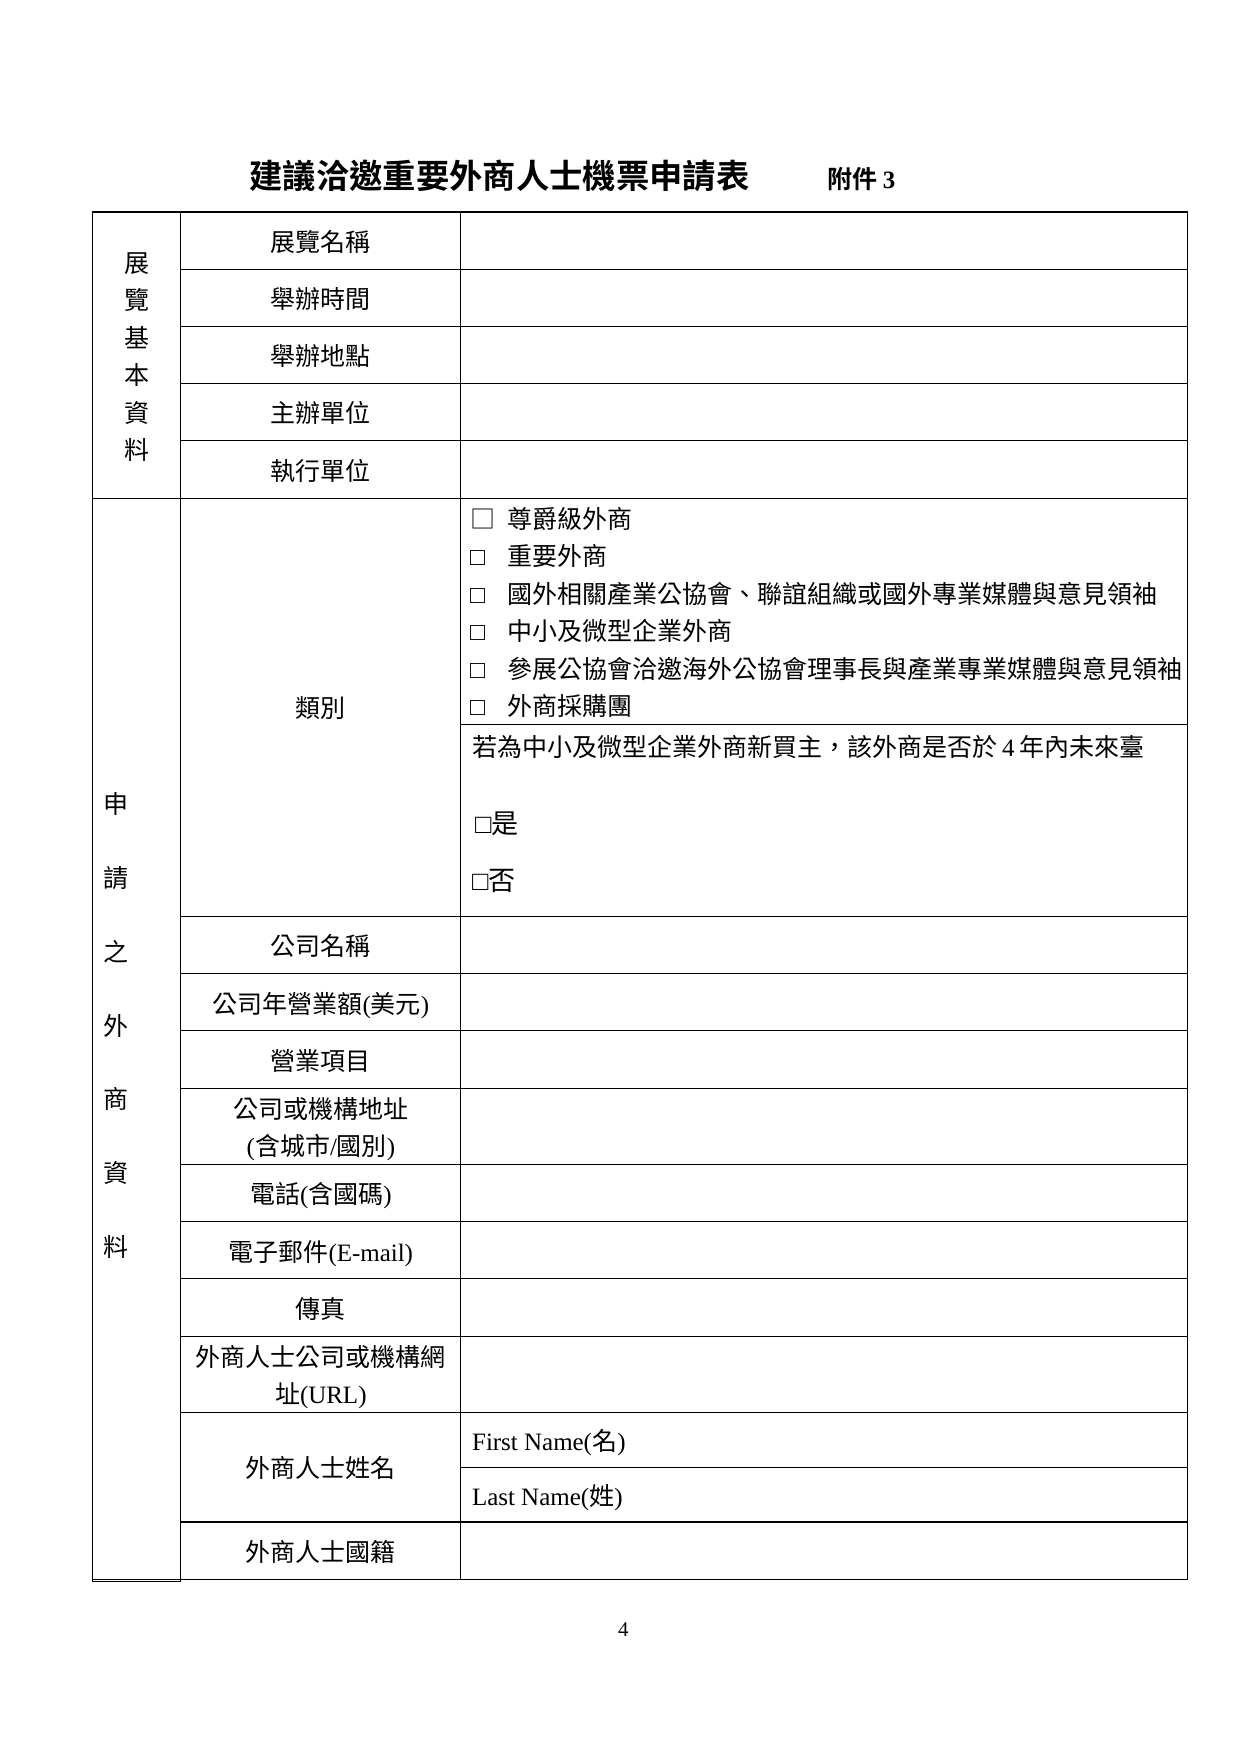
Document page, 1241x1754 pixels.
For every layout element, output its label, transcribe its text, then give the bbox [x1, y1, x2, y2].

table_header [461, 213, 1187, 269]
table_header 展覽名稱 [181, 213, 460, 269]
table_cell 舉辦地點 [181, 327, 460, 383]
table_cell [461, 1031, 1187, 1088]
table_cell [461, 917, 1187, 973]
table_cell 尊爵級外商 重要外商 國外相關產業公協會、聯誼組織或國外專業媒體與意見領袖 中小及微型企業外商 參展公協會洽邀海外公協會理事長與產業專業媒體與意見領袖 外商採購團 [461, 499, 1187, 723]
table_cell [461, 1337, 1187, 1412]
table_cell [461, 270, 1187, 326]
table_cell 傳真 [181, 1279, 460, 1336]
table_cell 電話(含國碼) [181, 1165, 460, 1221]
table_cell [461, 1279, 1187, 1336]
table_cell 申 請 之 外 商 資 料 [93, 499, 180, 1579]
table_cell 舉辦時間 [181, 270, 460, 326]
table_cell [461, 1165, 1187, 1221]
table_cell Last Name(姓) [461, 1468, 1187, 1521]
text 建議洽邀重要外商人士機票申請表 附件3 [124, 136, 1217, 211]
table_cell [461, 384, 1187, 440]
table_cell [461, 1523, 1187, 1579]
table_header 展 覽 基 本 資 料 [93, 213, 180, 497]
table_cell [461, 1222, 1187, 1278]
table_cell 公司或機構地址 (含城市/國別) [181, 1089, 460, 1164]
table_cell 營業項目 [181, 1031, 460, 1088]
table_cell First Name(名) [461, 1413, 1187, 1467]
table_cell [461, 974, 1187, 1030]
table_cell 類別 [181, 499, 460, 916]
table_cell 主辦單位 [181, 384, 460, 440]
table_cell 電子郵件(E-mail) [181, 1222, 460, 1278]
table_cell 若為中小及微型企業外商新買主，該外商是否於4年內未來臺 □是 □否 [461, 725, 1187, 916]
table_cell 外商人士公司或機構網址(URL) [181, 1337, 460, 1412]
table_cell 執行單位 [181, 441, 460, 497]
table_cell 公司年營業額(美元) [181, 974, 460, 1030]
table_cell 公司名稱 [181, 917, 460, 973]
table_cell [461, 441, 1187, 497]
table_cell 外商人士國籍 [181, 1523, 460, 1579]
table_cell [461, 1089, 1187, 1164]
table_cell 外商人士姓名 [181, 1413, 460, 1521]
table_cell [461, 327, 1187, 383]
